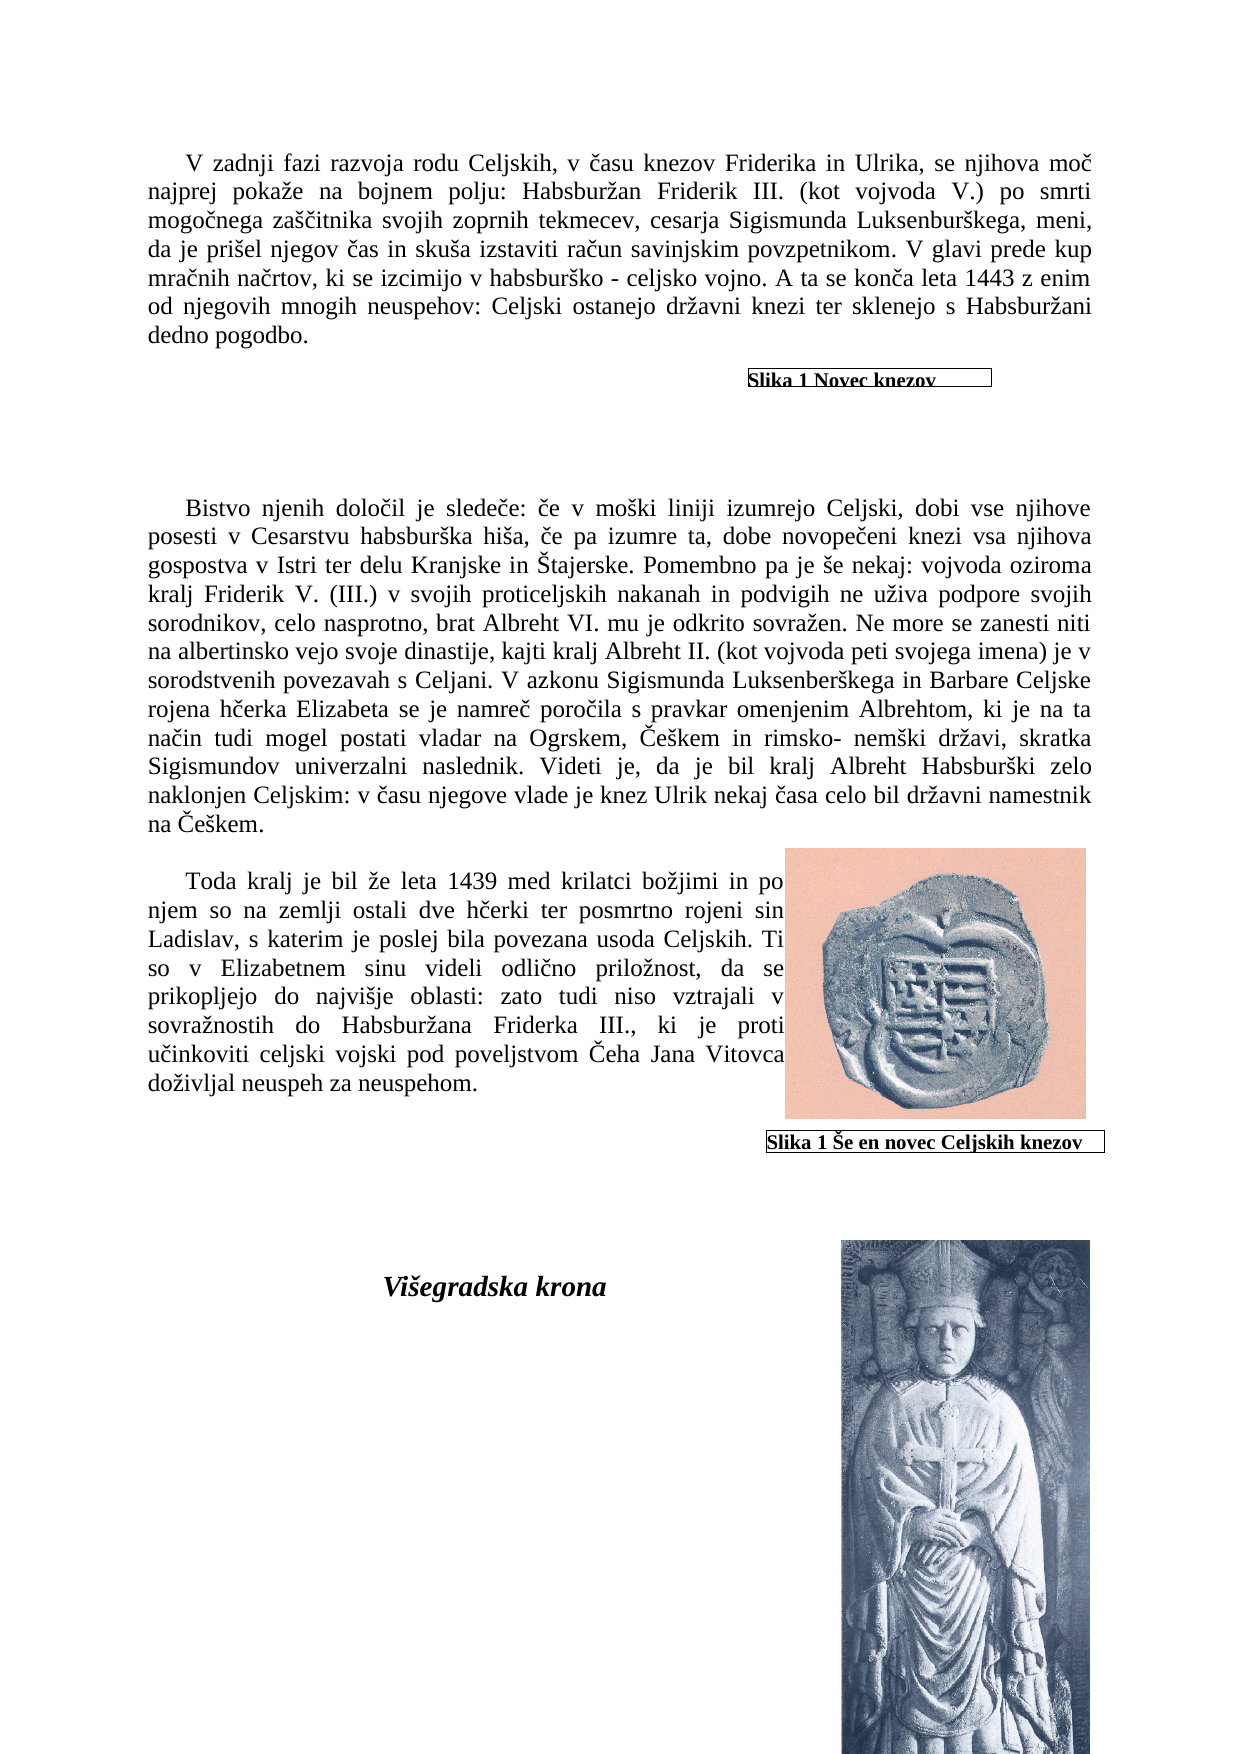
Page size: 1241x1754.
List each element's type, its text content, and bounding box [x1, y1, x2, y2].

text Slika 1 Novec knezov [749, 369, 991, 386]
picture [785, 848, 1086, 866]
subtitle Bistvo njenih določil je sledeče: če v moški liniji izumrejo Celjski, dobi vse njihove posesti v Cesarstvu habsburška hiša, če pa izumre ta, dobe novopečeni knezi vsa njihova gospostva v Istri ter delu Kranjske in Štajerske. Pomembno pa je še nekaj: vojvoda oziroma kralj Friderik V. (III.) v svojih proticeljskih nakanah in podvigih ne uživa podpore svojih sorodnikov, celo nasprotno, brat Albreht VI. mu je odkrito sovražen. Ne more se zanesti niti na albertinsko vejo svoje dinastije, kajti kralj Albreht II. (kot vojvoda peti svojega imena) je v sorodstvenih povezavah s Celjani. V azkonu Sigismunda Luksenberškega in Barbare Celjske rojena hčerka Elizabeta se je namreč poročila s pravkar omenjenim Albrehtom, ki je na ta način tudi mogel postati vladar na Ogrskem, Češkem in rimsko- nemški državi, skratka Sigismundov univerzalni naslednik. Videti je, da je bil kralj Albreht Habsburški zelo naklonjen Celjskim: v času njegove vlade je knez Ulrik nekaj časa celo bil državni namestnik na Češkem. [148, 493, 1093, 838]
picture [841, 1302, 1090, 1754]
text V zadnji fazi razvoja rodu Celjskih, v času knezov Friderika in Ulrika, se njihova moč najprej pokaže na bojnem polju: Habsburžan Friderik III. (kot vojvoda V.) po smrti mogočnega zaščitnika svojih zoprnih tekmecev, cesarja Sigismunda Luksenburškega, meni, da je prišel njegov čas in skuša izstaviti račun savinjskim povzpetnikom. V glavi prede kup mračnih načrtov, ki se izcimijo v habsburško - celjsko vojno. A ta se konča leta 1443 z enim od njegovih mnogih neuspehov: Celjski ostanejo državni knezi ter sklenejo s Habsburžani dedno pogodbo. [148, 148, 1093, 349]
text Toda kralj je bil že leta 1439 med krilatci božjimi in po njem so na zemlji ostali dve hčerki ter posmrtno rojeni sin Ladislav, s katerim je poslej bila povezana usoda Celjskih. Ti so v Elizabetnem sinu videli odlično priložnost, da se prikopljejo do najvišje oblasti: zato tudi niso vztrajali v sovražnostih do Habsburžana Friderka III., ki je proti učinkoviti celjski vojski pod poveljstvom Čeha Jana Vitovca doživljal neuspeh za neuspehom. [148, 866, 1093, 1096]
picture [785, 1096, 1086, 1119]
picture [841, 1240, 1090, 1269]
subtitle Višegradska krona [148, 1269, 1093, 1302]
text Slika 1 Še en novec Celjskih knezov [767, 1131, 1104, 1152]
